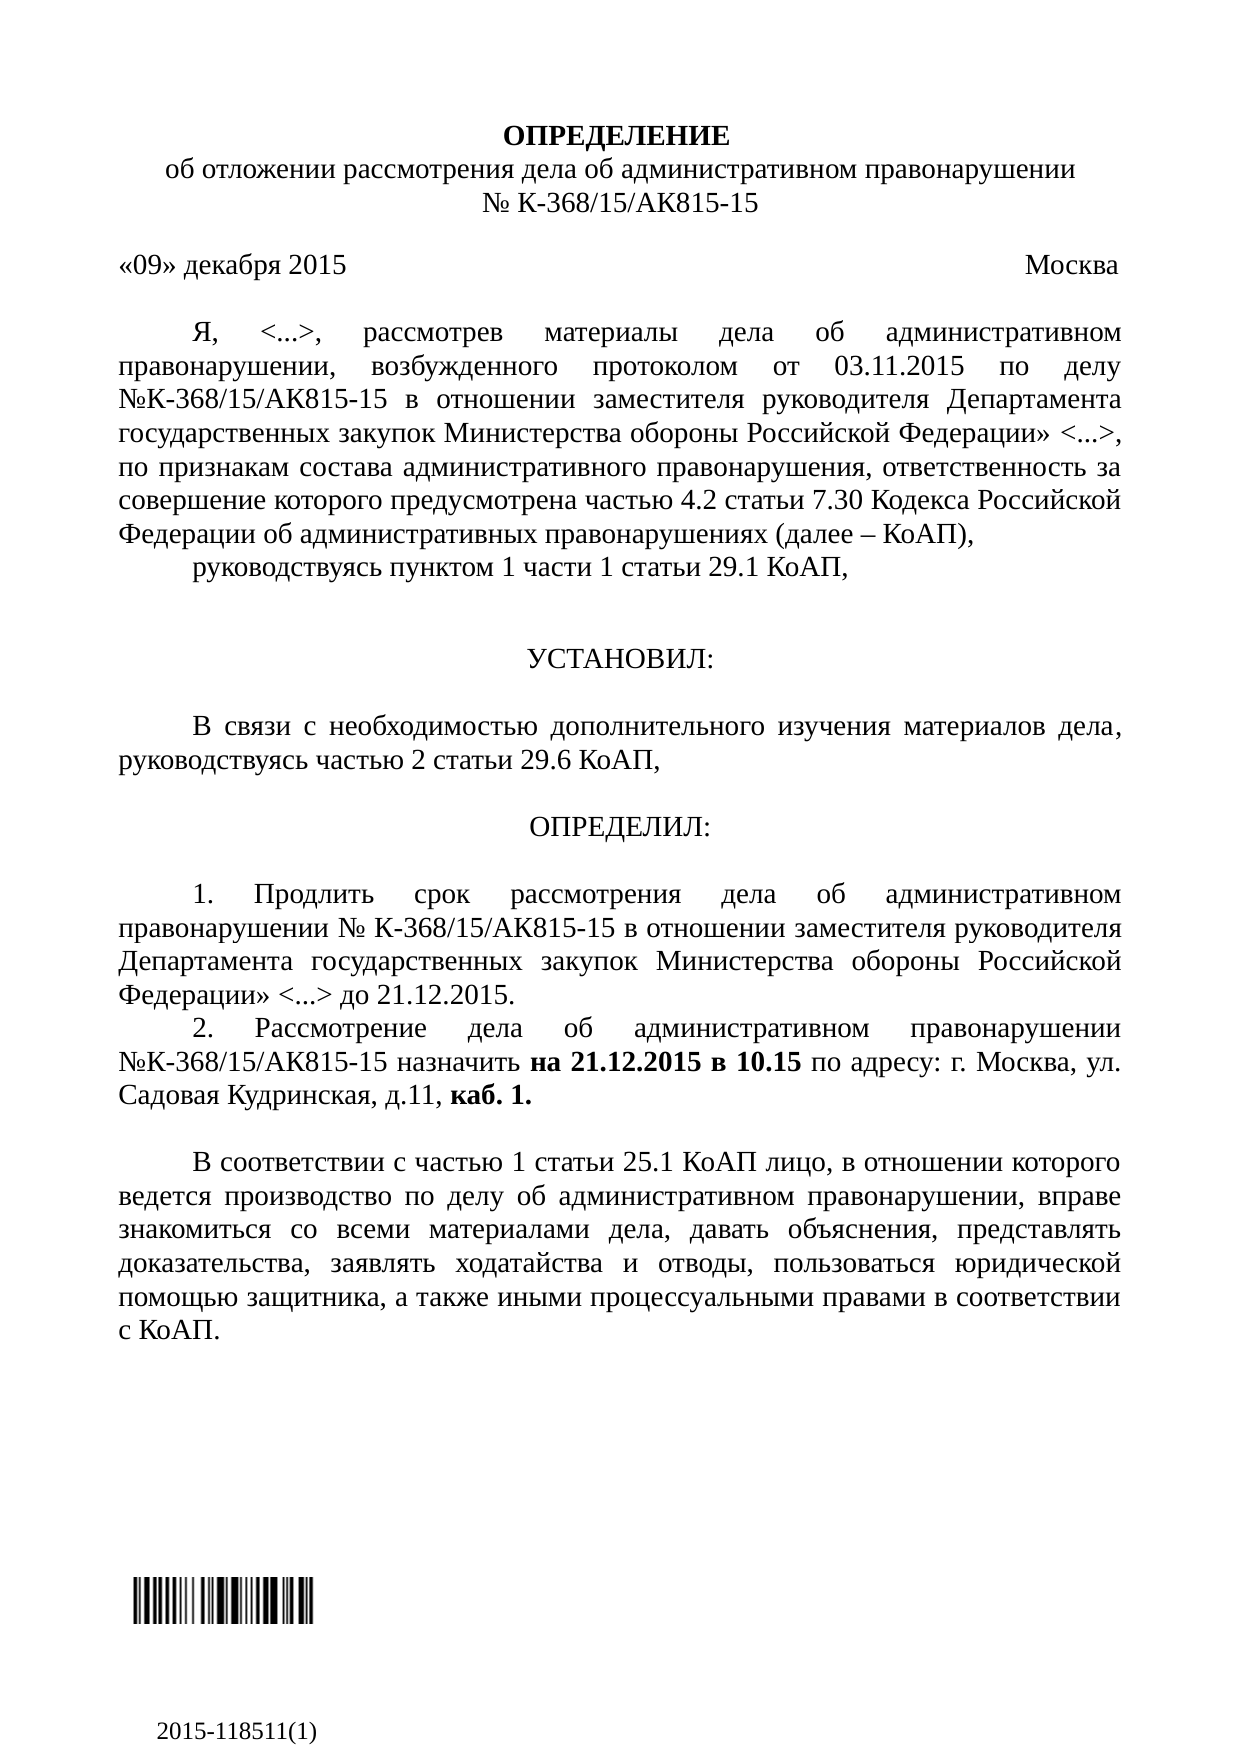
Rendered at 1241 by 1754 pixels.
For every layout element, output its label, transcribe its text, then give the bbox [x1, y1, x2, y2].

text 2. Рассмотрение дела об административном правонарушении №К-368/15/АК815-15 назначить на 21.12.2015 в 10.15 по адресу: г. Москва, ул. Садовая Кудринская, д.11, каб. 1. [118, 1010, 1122, 1111]
text об отложении рассмотрения дела об административном правонарушении № К-368/15/АК815-15 [118, 152, 1122, 219]
text УСТАНОВИЛ: [118, 641, 1122, 675]
text руководствуясь пунктом 1 части 1 статьи 29.1 КоАП, [118, 549, 1122, 583]
text Я, <...>, рассмотрев материалы дела об административном правонарушении, возбужденного протоколом от 03.11.2015 по делу №К-368/15/АК815-15 в отношении заместителя руководителя Департамента государственных закупок Министерства обороны Российской Федерации» <...>, по признакам состава административного правонарушения, ответственность за совершение которого предусмотрена частью 4.2 статьи 7.30 Кодекса Российской Федерации об административных правонарушениях (далее – КоАП), [118, 314, 1122, 549]
text ОПРЕДЕЛЕНИЕ [118, 118, 1122, 152]
text В связи с необходимостью дополнительного изучения материалов дела, руководствуясь частью 2 статьи 29.6 КоАП, [118, 708, 1122, 776]
picture [118, 1577, 331, 1624]
text 1. Продлить срок рассмотрения дела об административном правонарушении № К-368/15/АК815-15 в отношении заместителя руководителя Департамента государственных закупок Министерства обороны Российской Федерации» <...> до 21.12.2015. [118, 876, 1122, 1010]
text ОПРЕДЕЛИЛ: [118, 809, 1122, 843]
text «09» декабря 2015 Москва [118, 247, 1122, 281]
text В соответствии с частью 1 статьи 25.1 КоАП лицо, в отношении которого ведется производство по делу об административном правонарушении, вправе знакомиться со всеми материалами дела, давать объяснения, представлять доказательства, заявлять ходатайства и отводы, пользоваться юридической помощью защитника, а также иными процессуальными правами в соответствии с КоАП. [118, 1144, 1122, 1346]
